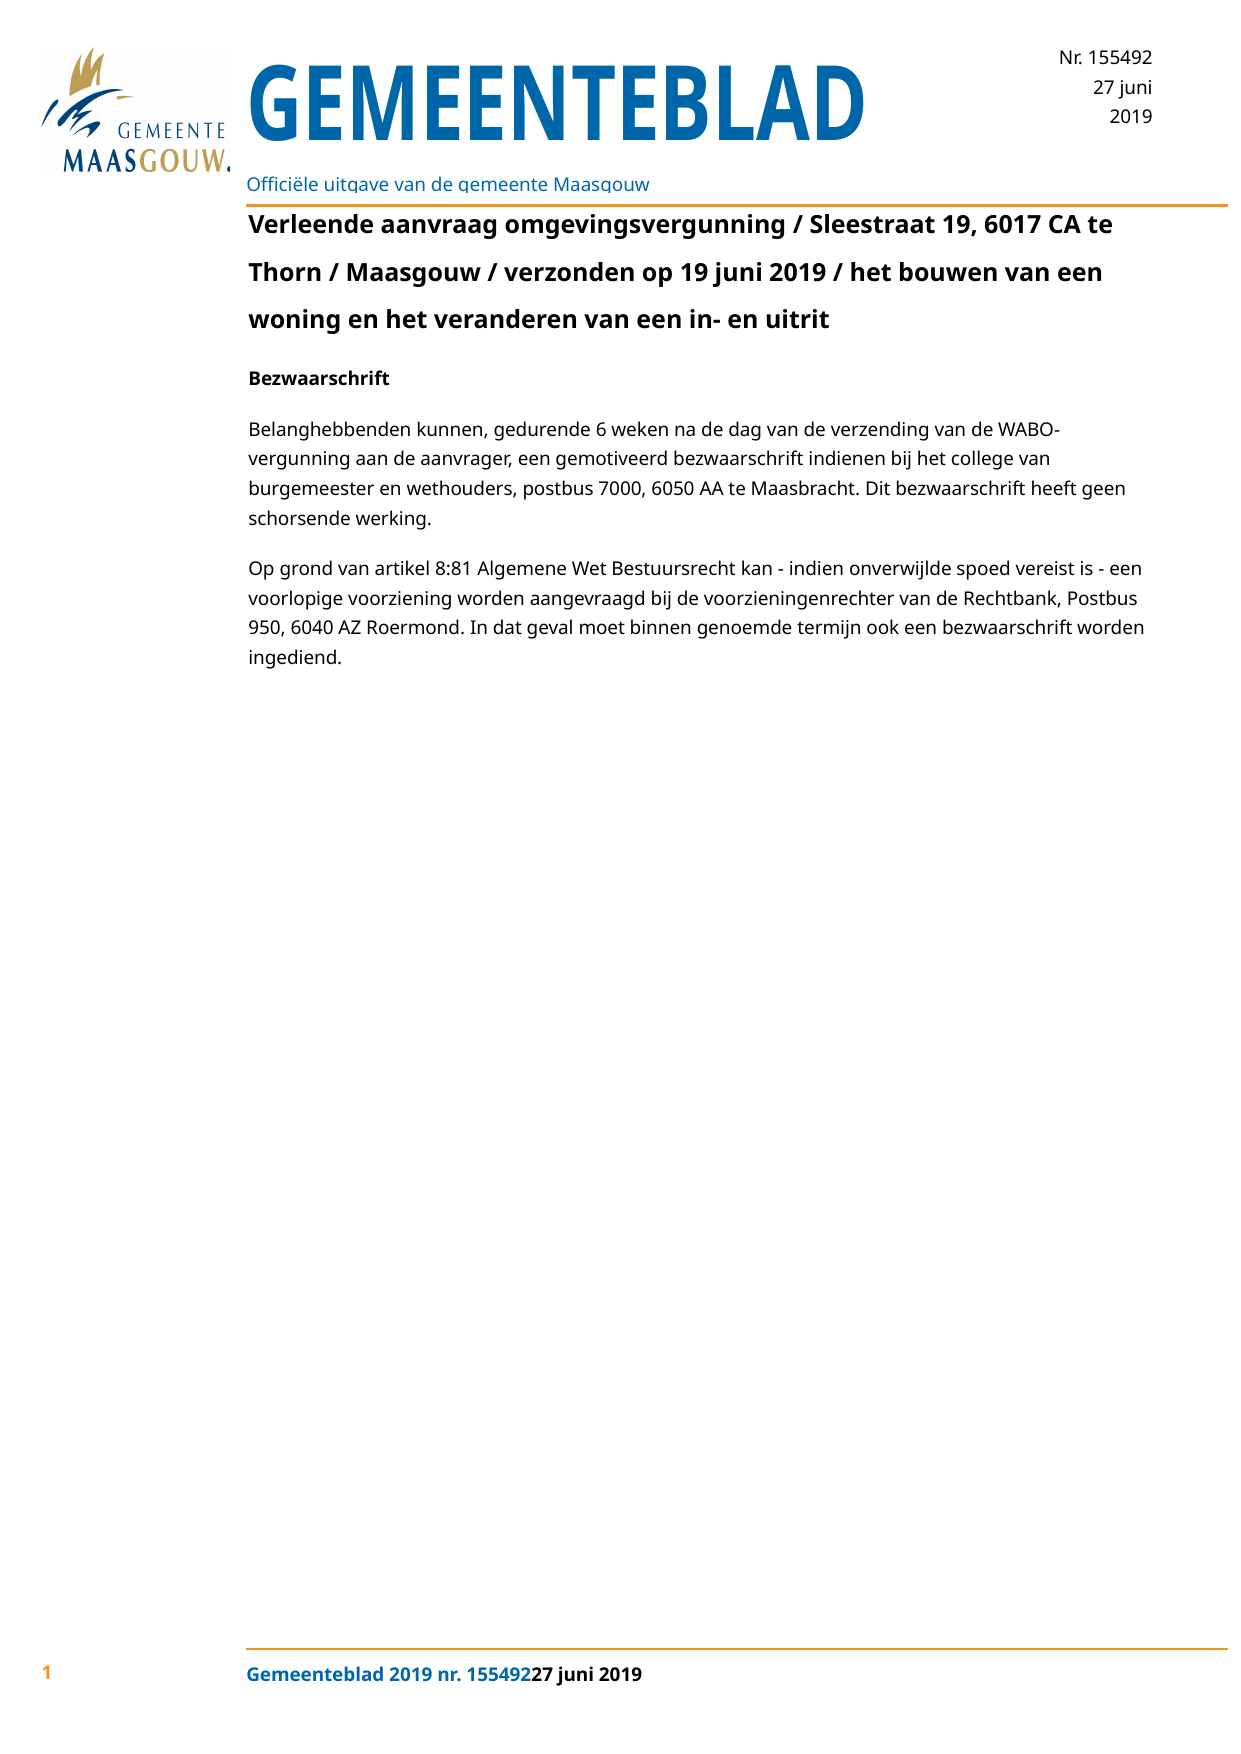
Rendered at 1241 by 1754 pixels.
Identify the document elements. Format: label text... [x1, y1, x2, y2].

text Op grond van artikel 8:81 Algemene Wet Bestuursrecht kan - indien onverwijlde spoed vereist is - een voorlopige voorziening worden aangevraagd bij de voorzieningenrechter van de Rechtbank, Postbus 950, 6040 AZ Roermond. In dat geval moet binnen genoemde termijn ook een bezwaarschrift worden ingediend. [248, 555, 1152, 669]
text Verleende aanvraag omgevingsvergunning / Sleestraat 19, 6017 CA te Thorn / Maasgouw / verzonden op 19 juni 2019 / het bouwen van een woning en het veranderen van een in- en uitrit [248, 207, 1152, 336]
text Bezwaarschrift [248, 366, 1152, 391]
text Belanghebbenden kunnen, gedurende 6 weken na de dag van de verzending van de WABO-vergunning aan de aanvrager, een gemotiveerd bezwaarschrift indienen bij het college van burgemeester en wethouders, postbus 7000, 6050 AA te Maasbracht. Dit bezwaarschrift heeft geen schorsende werking. [248, 416, 1152, 530]
picture [41, 47, 231, 172]
